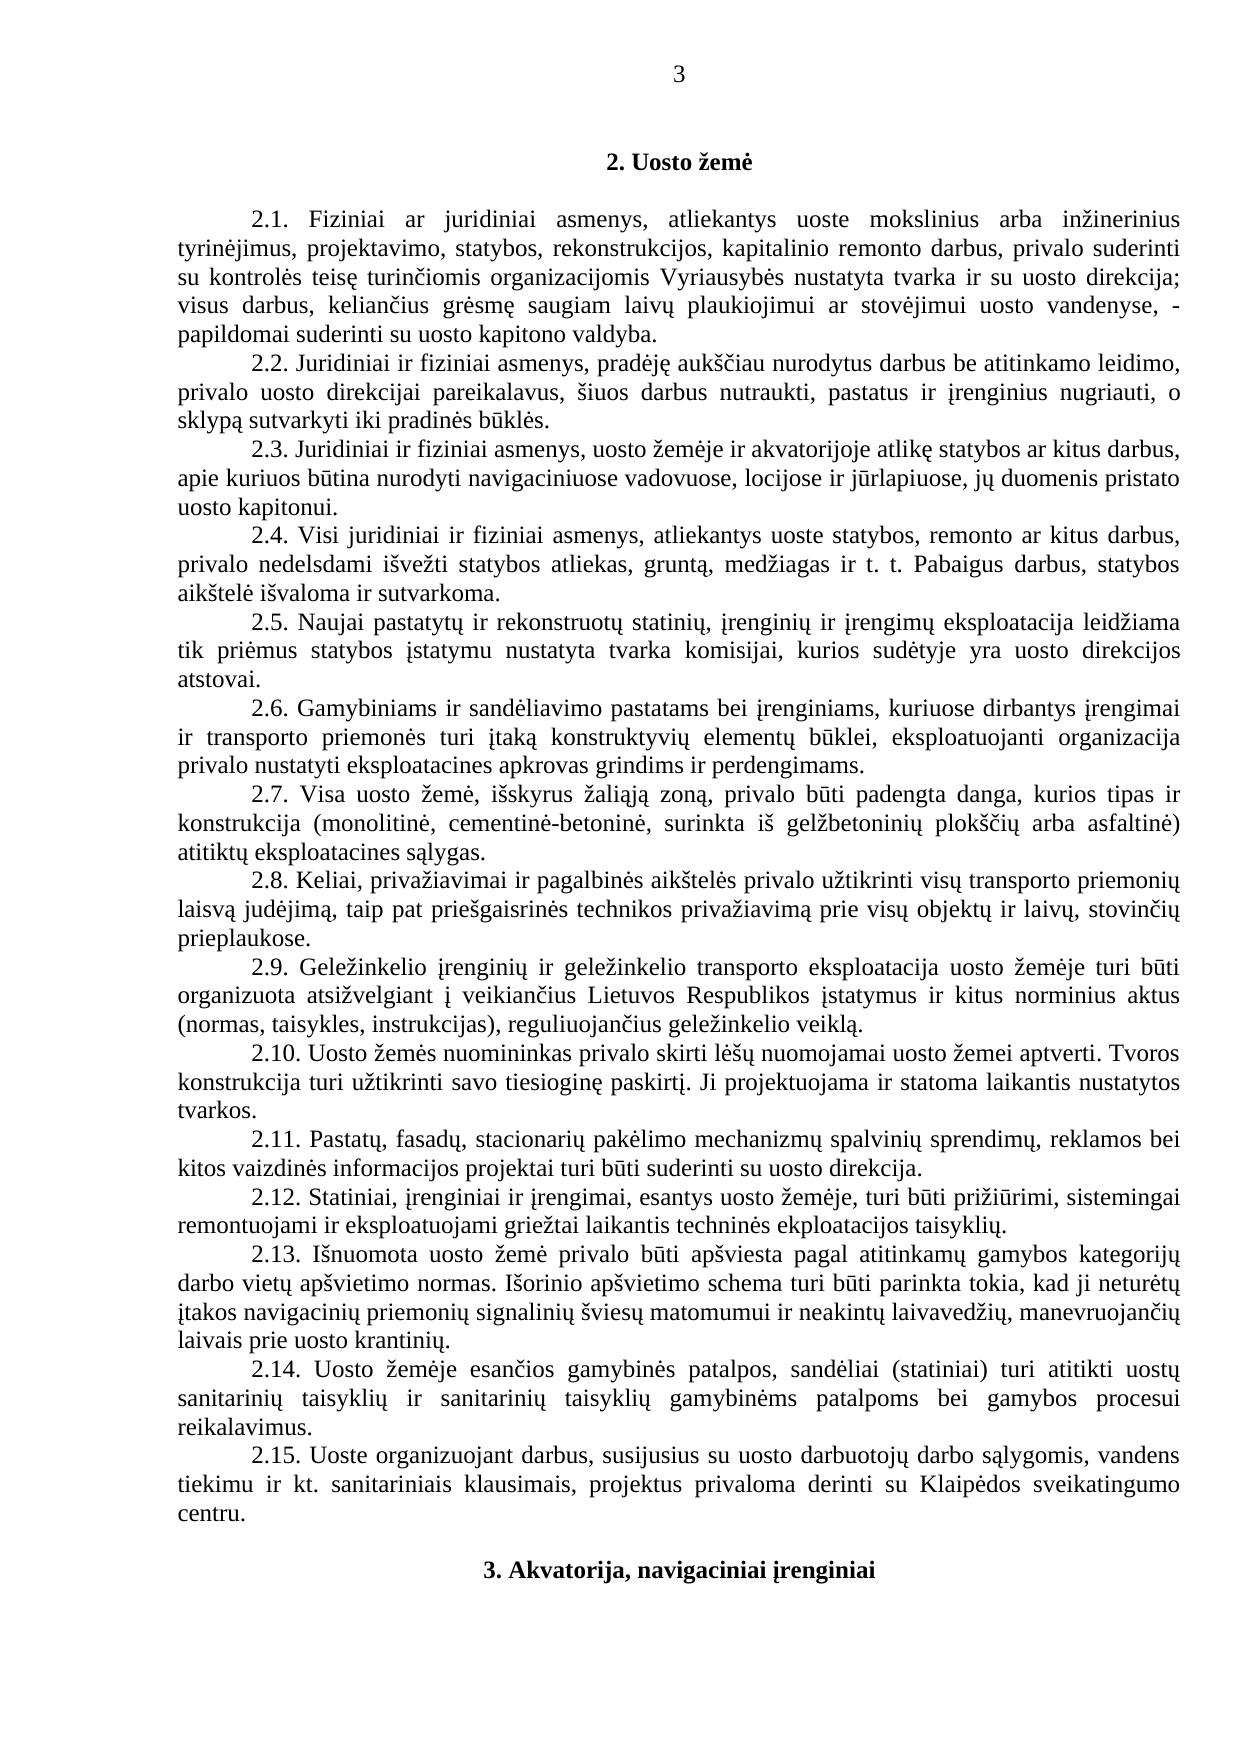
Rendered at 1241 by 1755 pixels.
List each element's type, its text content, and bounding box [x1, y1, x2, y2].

text 2.4. Visi juridiniai ir fiziniai asmenys, atliekantys uoste statybos, remonto ar kitus darbus, privalo nedelsdami išvežti statybos atliekas, gruntą, medžiagas ir t. t. Pabaigus darbus, statybos aikštelė išvaloma ir sutvarkoma. [177, 521, 1181, 607]
text 2.1. Fiziniai ar juridiniai asmenys, atliekantys uoste mokslinius arba inžinerinius tyrinėjimus, projektavimo, statybos, rekonstrukcijos, kapitalinio remonto darbus, privalo suderinti su kontrolės teisę turinčiomis organizacijomis Vyriausybės nustatyta tvarka ir su uosto direkcija; visus darbus, keliančius grėsmę saugiam laivų plaukiojimui ar stovėjimui uosto vandenyse, -papildomai suderinti su uosto kapitono valdyba. [177, 204, 1181, 348]
text 3. Akvatorija, navigaciniai įrenginiai [177, 1556, 1181, 1584]
text 2.11. Pastatų, fasadų, stacionarių pakėlimo mechanizmų spalvinių sprendimų, reklamos bei kitos vaizdinės informacijos projektai turi būti suderinti su uosto direkcija. [177, 1124, 1181, 1182]
text 2.6. Gamybiniams ir sandėliavimo pastatams bei įrenginiams, kuriuose dirbantys įrengimai ir transporto priemonės turi įtaką konstruktyvių elementų būklei, eksploatuojanti organizacija privalo nustatyti eksploatacines apkrovas grindims ir perdengimams. [177, 693, 1181, 779]
text 2.9. Geležinkelio įrenginių ir geležinkelio transporto eksploatacija uosto žemėje turi būti organizuota atsižvelgiant į veikiančius Lietuvos Respublikos įstatymus ir kitus norminius aktus (normas, taisykles, instrukcijas), reguliuojančius geležinkelio veiklą. [177, 952, 1181, 1038]
text 2.10. Uosto žemės nuomininkas privalo skirti lėšų nuomojamai uosto žemei aptverti. Tvoros konstrukcija turi užtikrinti savo tiesioginę paskirtį. Ji projektuojama ir statoma laikantis nustatytos tvarkos. [177, 1038, 1181, 1124]
text 2.12. Statiniai, įrenginiai ir įrengimai, esantys uosto žemėje, turi būti prižiūrimi, sistemingai remontuojami ir eksploatuojami griežtai laikantis techninės ekploatacijos taisyklių. [177, 1182, 1181, 1239]
text 2.14. Uosto žemėje esančios gamybinės patalpos, sandėliai (statiniai) turi atitikti uostų sanitarinių taisyklių ir sanitarinių taisyklių gamybinėms patalpoms bei gamybos procesui reikalavimus. [177, 1354, 1181, 1441]
text 2.15. Uoste organizuojant darbus, susijusius su uosto darbuotojų darbo sąlygomis, vandens tiekimu ir kt. sanitariniais klausimais, projektus privaloma derinti su Klaipėdos sveikatingumo centru. [177, 1441, 1181, 1527]
text 2. Uosto žemė [177, 147, 1181, 176]
text 2.5. Naujai pastatytų ir rekonstruotų statinių, įrenginių ir įrengimų eksploatacija leidžiama tik priėmus statybos įstatymu nustatyta tvarka komisijai, kurios sudėtyje yra uosto direkcijos atstovai. [177, 607, 1181, 693]
text 2.7. Visa uosto žemė, išskyrus žaliąją zoną, privalo būti padengta danga, kurios tipas ir konstrukcija (monolitinė, cementinė-betoninė, surinkta iš gelžbetoninių plokščių arba asfaltinė) atitiktų eksploatacines sąlygas. [177, 779, 1181, 866]
text 2.3. Juridiniai ir fiziniai asmenys, uosto žemėje ir akvatorijoje atlikę statybos ar kitus darbus, apie kuriuos būtina nurodyti navigaciniuose vadovuose, locijose ir jūrlapiuose, jų duomenis pristato uosto kapitonui. [177, 434, 1181, 521]
text 2.8. Keliai, privažiavimai ir pagalbinės aikštelės privalo užtikrinti visų transporto priemonių laisvą judėjimą, taip pat priešgaisrinės technikos privažiavimą prie visų objektų ir laivų, stovinčių prieplaukose. [177, 866, 1181, 952]
text 2.2. Juridiniai ir fiziniai asmenys, pradėję aukščiau nurodytus darbus be atitinkamo leidimo, privalo uosto direkcijai pareikalavus, šiuos darbus nutraukti, pastatus ir įrenginius nugriauti, o sklypą sutvarkyti iki pradinės būklės. [177, 348, 1181, 434]
text 2.13. Išnuomota uosto žemė privalo būti apšviesta pagal atitinkamų gamybos kategorijų darbo vietų apšvietimo normas. Išorinio apšvietimo schema turi būti parinkta tokia, kad ji neturėtų įtakos navigacinių priemonių signalinių šviesų matomumui ir neakintų laivavedžių, manevruojančių laivais prie uosto krantinių. [177, 1239, 1181, 1354]
